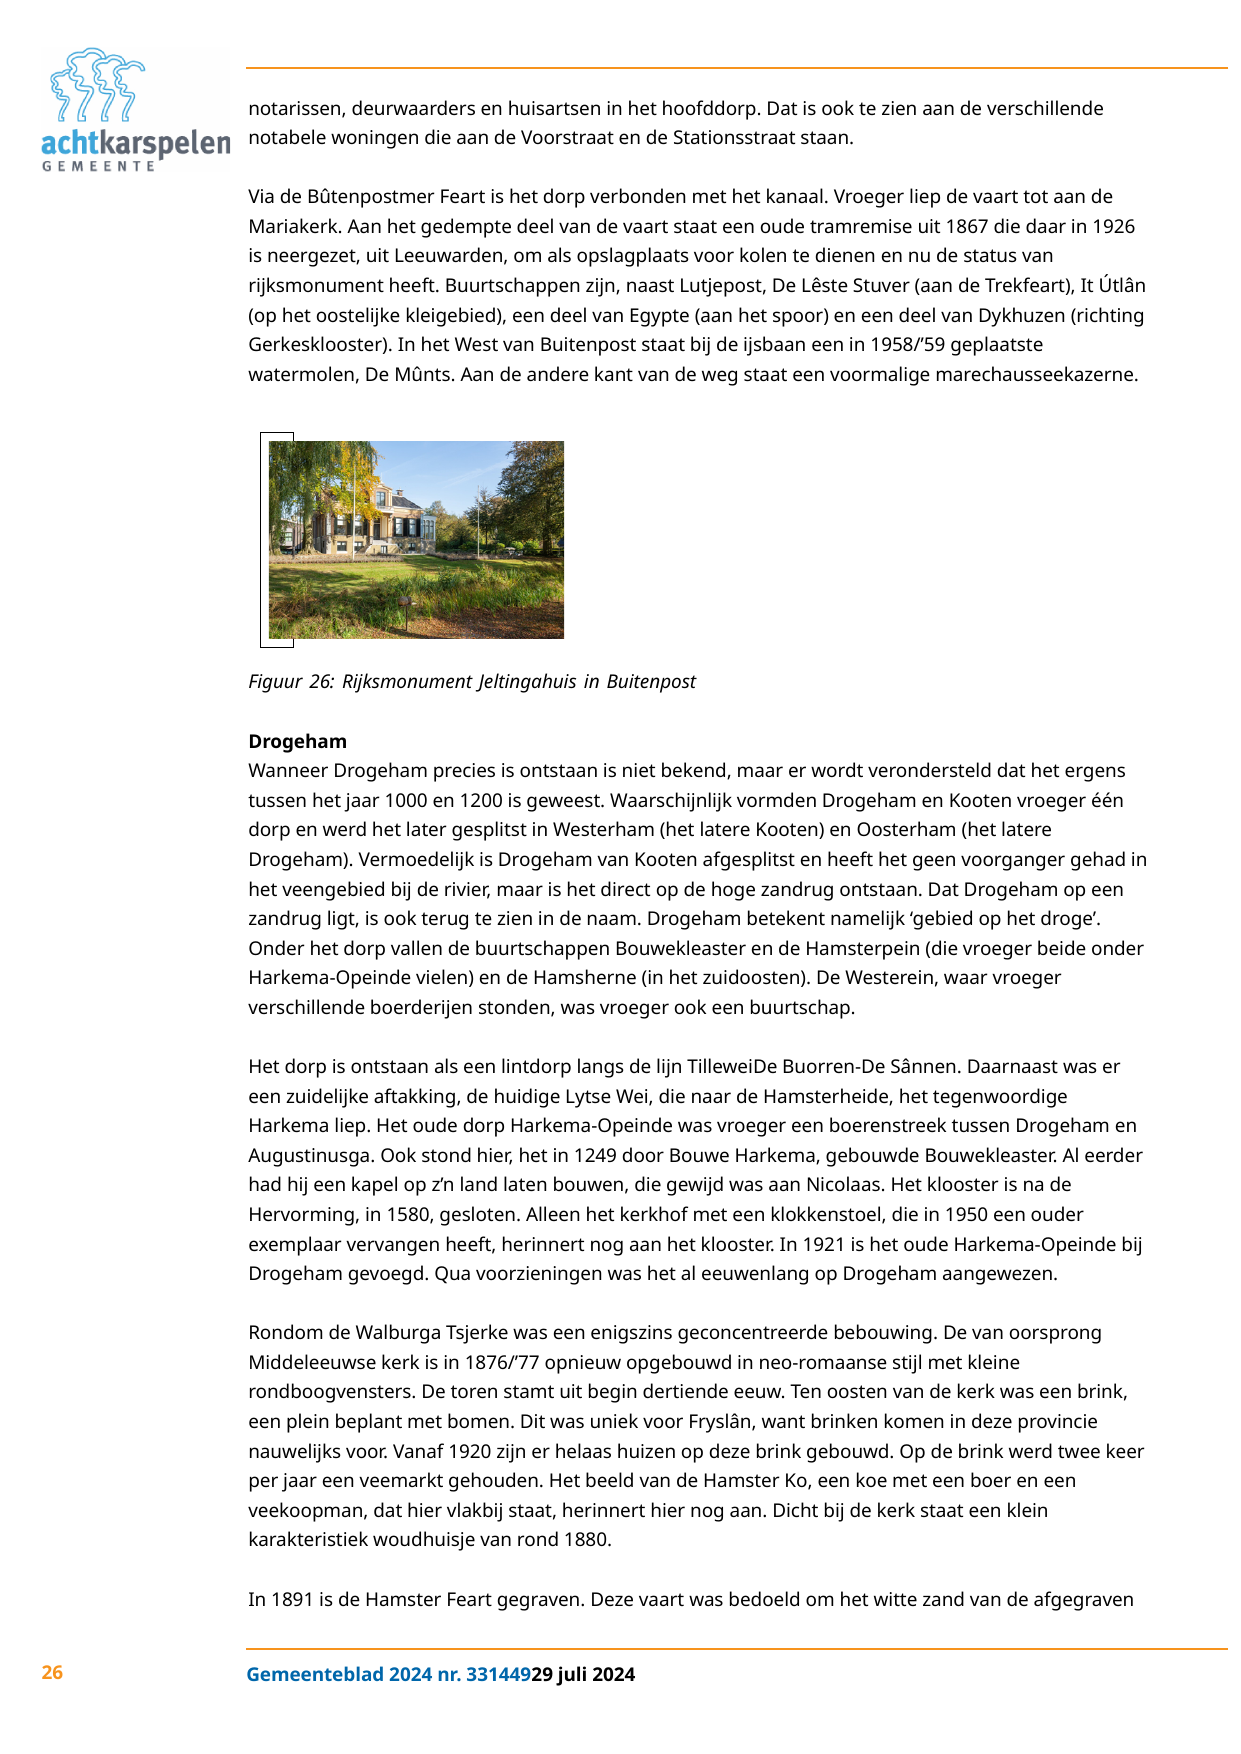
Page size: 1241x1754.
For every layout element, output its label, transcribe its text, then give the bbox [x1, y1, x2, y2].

picture [268, 441, 565, 639]
picture [41, 47, 231, 172]
text Drogeham [248, 728, 1152, 753]
text Het dorp is ontstaan als een lintdorp langs de lijn TilleweiDe Buorren-De Sânnen. Daarnaast was er een zuidelijke aftakking, de huidige Lytse Wei, die naar de Hamsterheide, het tegenwoordige Harkema liep. Het oude dorp Harkema-Opeinde was vroeger een boerenstreek tussen Drogeham en Augustinusga. Ook stond hier, het in 1249 door Bouwe Harkema, gebouwde Bouwekleaster. Al eerder had hij een kapel op z’n land laten bouwen, die gewijd was aan Nicolaas. Het klooster is na de Hervorming, in 1580, gesloten. Alleen het kerkhof met een klokkenstoel, die in 1950 een ouder exemplaar vervangen heeft, herinnert nog aan het klooster. In 1921 is het oude Harkema-Opeinde bij Drogeham gevoegd. Qua voorzieningen was het al eeuwenlang op Drogeham aangewezen. [248, 1053, 1152, 1286]
text Figuur 26: Rijksmonument Jeltingahuis in Buitenpost [248, 669, 1152, 694]
text notarissen, deurwaarders en huisartsen in het hoofddorp. Dat is ook te zien aan de verschillende notabele woningen die aan de Voorstraat en de Stationsstraat staan. [248, 95, 1152, 150]
text Wanneer Drogeham precies is ontstaan is niet bekend, maar er wordt verondersteld dat het ergens tussen het jaar 1000 en 1200 is geweest. Waarschijnlijk vormden Drogeham en Kooten vroeger één dorp en werd het later gesplitst in Westerham (het latere Kooten) en Oosterham (het latere Drogeham). Vermoedelijk is Drogeham van Kooten afgesplitst en heeft het geen voorganger gehad in het veengebied bij de rivier, maar is het direct op de hoge zandrug ontstaan. Dat Drogeham op een zandrug ligt, is ook terug te zien in de naam. Drogeham betekent namelijk ‘gebied op het droge’. Onder het dorp vallen de buurtschappen Bouwekleaster en de Hamsterpein (die vroeger beide onder Harkema-Opeinde vielen) en de Hamsherne (in het zuidoosten). De Westerein, waar vroeger verschillende boerderijen stonden, was vroeger ook een buurtschap. [248, 757, 1152, 1020]
text Rondom de Walburga Tsjerke was een enigszins geconcentreerde bebouwing. De van oorsprong Middeleeuwse kerk is in 1876/’77 opnieuw opgebouwd in neo-romaanse stijl met kleine rondboogvensters. De toren stamt uit begin dertiende eeuw. Ten oosten van de kerk was een brink, een plein beplant met bomen. Dit was uniek voor Fryslân, want brinken komen in deze provincie nauwelijks voor. Vanaf 1920 zijn er helaas huizen op deze brink gebouwd. Op de brink werd twee keer per jaar een veemarkt gehouden. Het beeld van de Hamster Ko, een koe met een boer en een veekoopman, dat hier vlakbij staat, herinnert hier nog aan. Dicht bij de kerk staat een klein karakteristiek woudhuisje van rond 1880. [248, 1319, 1152, 1552]
text In 1891 is de Hamster Feart gegraven. Deze vaart was bedoeld om het witte zand van de afgegraven [248, 1586, 1152, 1611]
text Via de Bûtenpostmer Feart is het dorp verbonden met het kanaal. Vroeger liep de vaart tot aan de Mariakerk. Aan het gedempte deel van de vaart staat een oude tramremise uit 1867 die daar in 1926 is neergezet, uit Leeuwarden, om als opslagplaats voor kolen te dienen en nu de status van rijksmonument heeft. Buurtschappen zijn, naast Lutjepost, De Lêste Stuver (aan de Trekfeart), It Útlân (op het oostelijke kleigebied), een deel van Egypte (aan het spoor) en een deel van Dykhuzen (richting Gerkesklooster). In het West van Buitenpost staat bij de ijsbaan een in 1958/’59 geplaatste watermolen, De Mûnts. Aan de andere kant van de weg staat een voormalige marechausseekazerne. [248, 183, 1152, 387]
